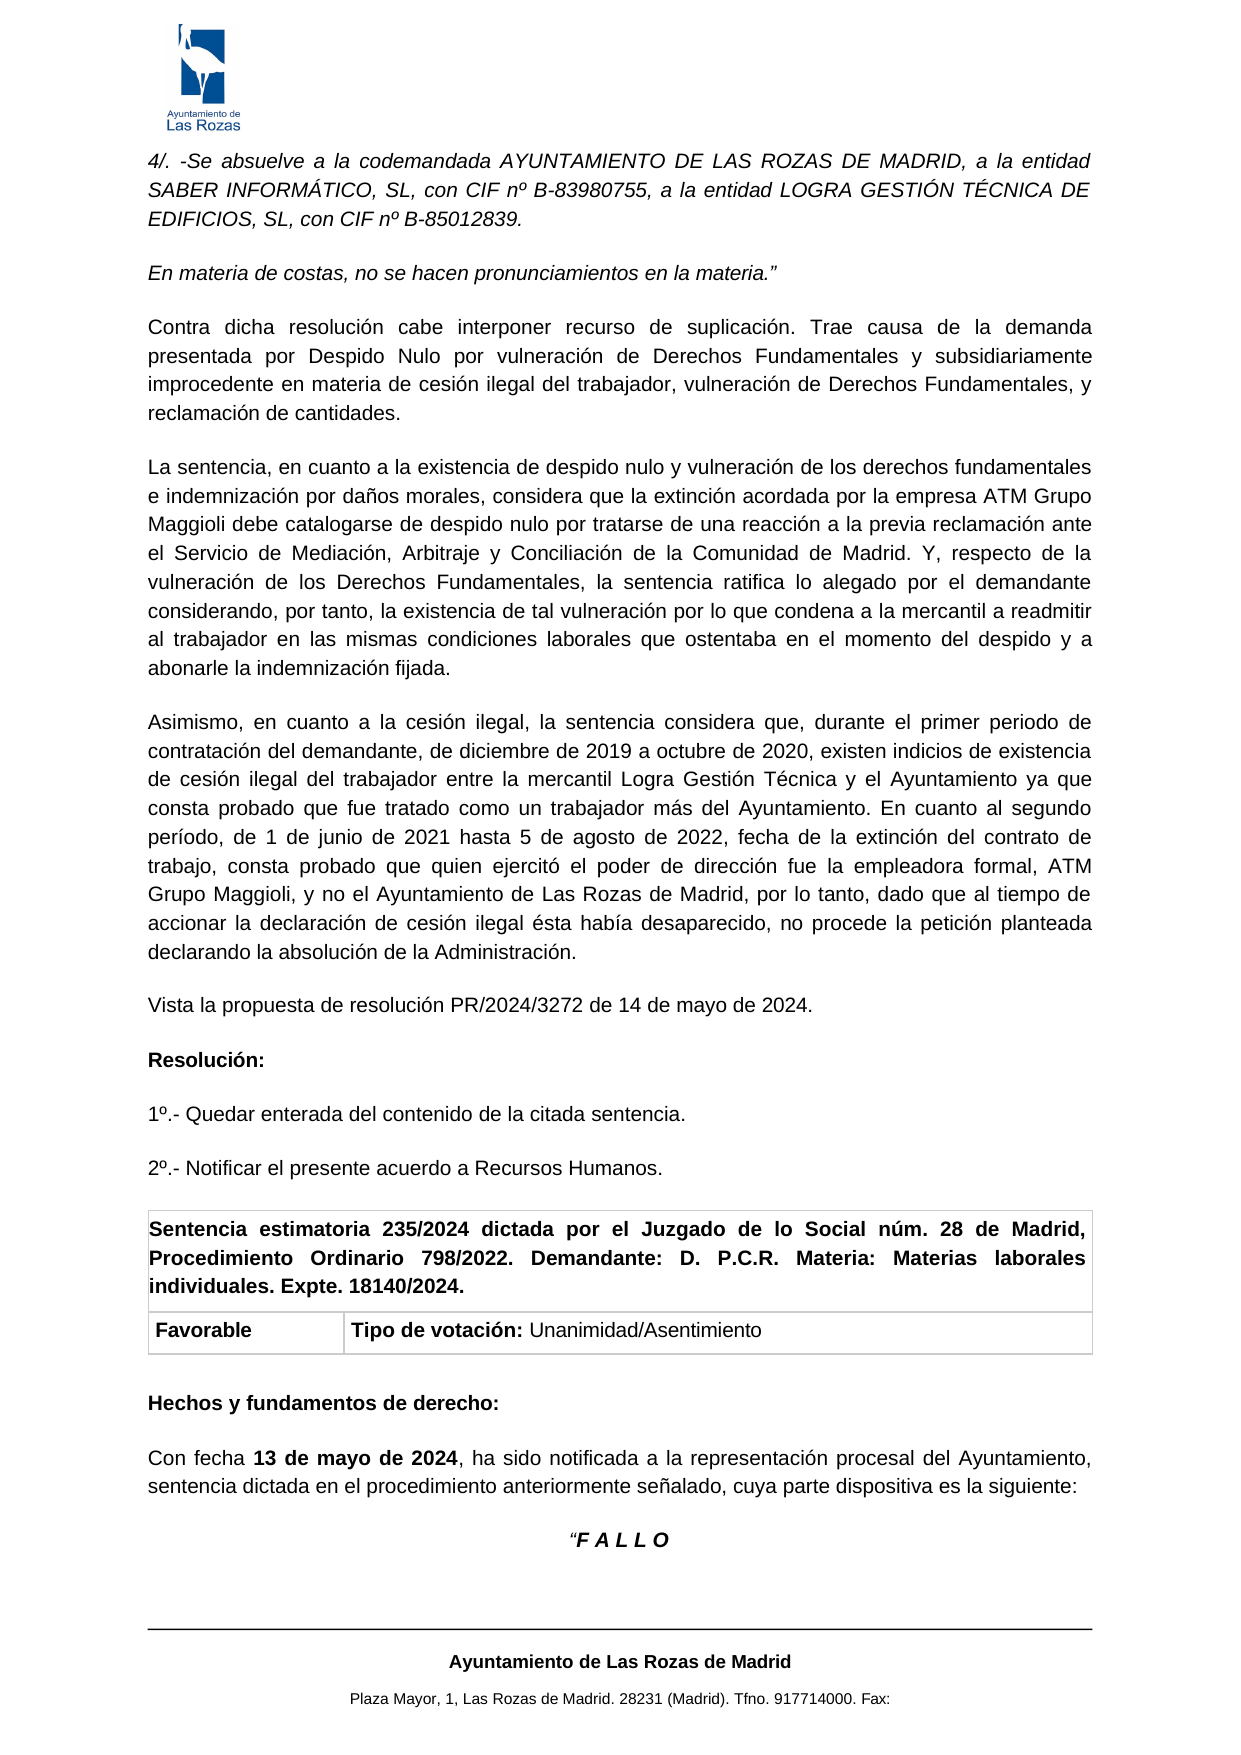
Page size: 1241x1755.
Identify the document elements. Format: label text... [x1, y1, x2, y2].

text En materia de costas, no se hacen pronunciamientos en la materia.” [148, 260, 1130, 284]
table_header Sentencia estimatoria 235/2024 dictada por el Juzgado de lo Social núm. 28 de Madrid, Procedimiento Ordinario 798/2022. Demandante: D. P.C.R. Materia: Materias laborales individuales. Expte. 18140/2024. [149, 1211, 1092, 1311]
text Asimismo, en cuanto a la cesión ilegal, la sentencia considera que, durante el primer periodo de contratación del demandante, de diciembre de 2019 a octubre de 2020, existen indicios de existencia de cesión ilegal del trabajador entre la mercantil Logra Gestión Técnica y el Ayuntamiento ya que consta probado que fue tratado como un trabajador más del Ayuntamiento. En cuanto al segundo período, de 1 de junio de 2021 hasta 5 de agosto de 2022, fecha de la extinción del contrato de trabajo, consta probado que quien ejercitó el poder de dirección fue la empleadora formal, ATM Grupo Maggioli, y no el Ayuntamiento de Las Rozas de Madrid, por lo tanto, dado que al tiempo de accionar la declaración de cesión ilegal ésta había desaparecido, no procede la petición planteada declarando la absolución de la Administración. [148, 710, 1093, 964]
text 4/. -Se absuelve a la codemandada AYUNTAMIENTO DE LAS ROZAS DE MADRID, a la entidad SABER INFORMÁTICO, SL, con CIF nº B-83980755, a la entidad LOGRA GESTIÓN TÉCNICA DE EDIFICIOS, SL, con CIF nº B-85012839. [148, 149, 1093, 231]
subtitle Resolución: [148, 1047, 1130, 1071]
table_cell Favorable [149, 1313, 343, 1353]
table_cell Tipo de votación: Unanimidad/Asentimiento [345, 1313, 1092, 1353]
text Contra dicha resolución cabe interponer recurso de suplicación. Trae causa de la demanda presentada por Despido Nulo por vulneración de Derechos Fundamentales y subsidiariamente improcedente en materia de cesión ilegal del trabajador, vulneración de Derechos Fundamentales, y reclamación de cantidades. [148, 315, 1093, 425]
text Con fecha 13 de mayo de 2024, ha sido notificada a la representación procesal del Ayuntamiento, sentencia dictada en el procedimiento anteriormente señalado, cuya parte dispositiva es la siguiente: [148, 1445, 1093, 1498]
subtitle “F A L L O [148, 1528, 1093, 1552]
subtitle Hechos y fundamentos de derecho: [148, 1391, 1130, 1415]
text La sentencia, en cuanto a la existencia de despido nulo y vulneración de los derechos fundamentales e indemnización por daños morales, considera que la extinción acordada por la empresa ATM Grupo Maggioli debe catalogarse de despido nulo por tratarse de una reacción a la previa reclamación ante el Servicio de Mediación, Arbitraje y Conciliación de la Comunidad de Madrid. Y, respecto de la vulneración de los Derechos Fundamentales, la sentencia ratifica lo alegado por el demandante considerando, por tanto, la existencia de tal vulneración por lo que condena a la mercantil a readmitir al trabajador en las mismas condiciones laborales que ostentaba en el momento del despido y a abonarle la indemnización fijada. [148, 455, 1093, 680]
text 1º.- Quedar enterada del contenido de la citada sentencia. 2º.- Notificar el presente acuerdo a Recursos Humanos. [148, 1102, 687, 1179]
text Vista la propuesta de resolución PR/2024/3272 de 14 de mayo de 2024. [148, 993, 1130, 1017]
